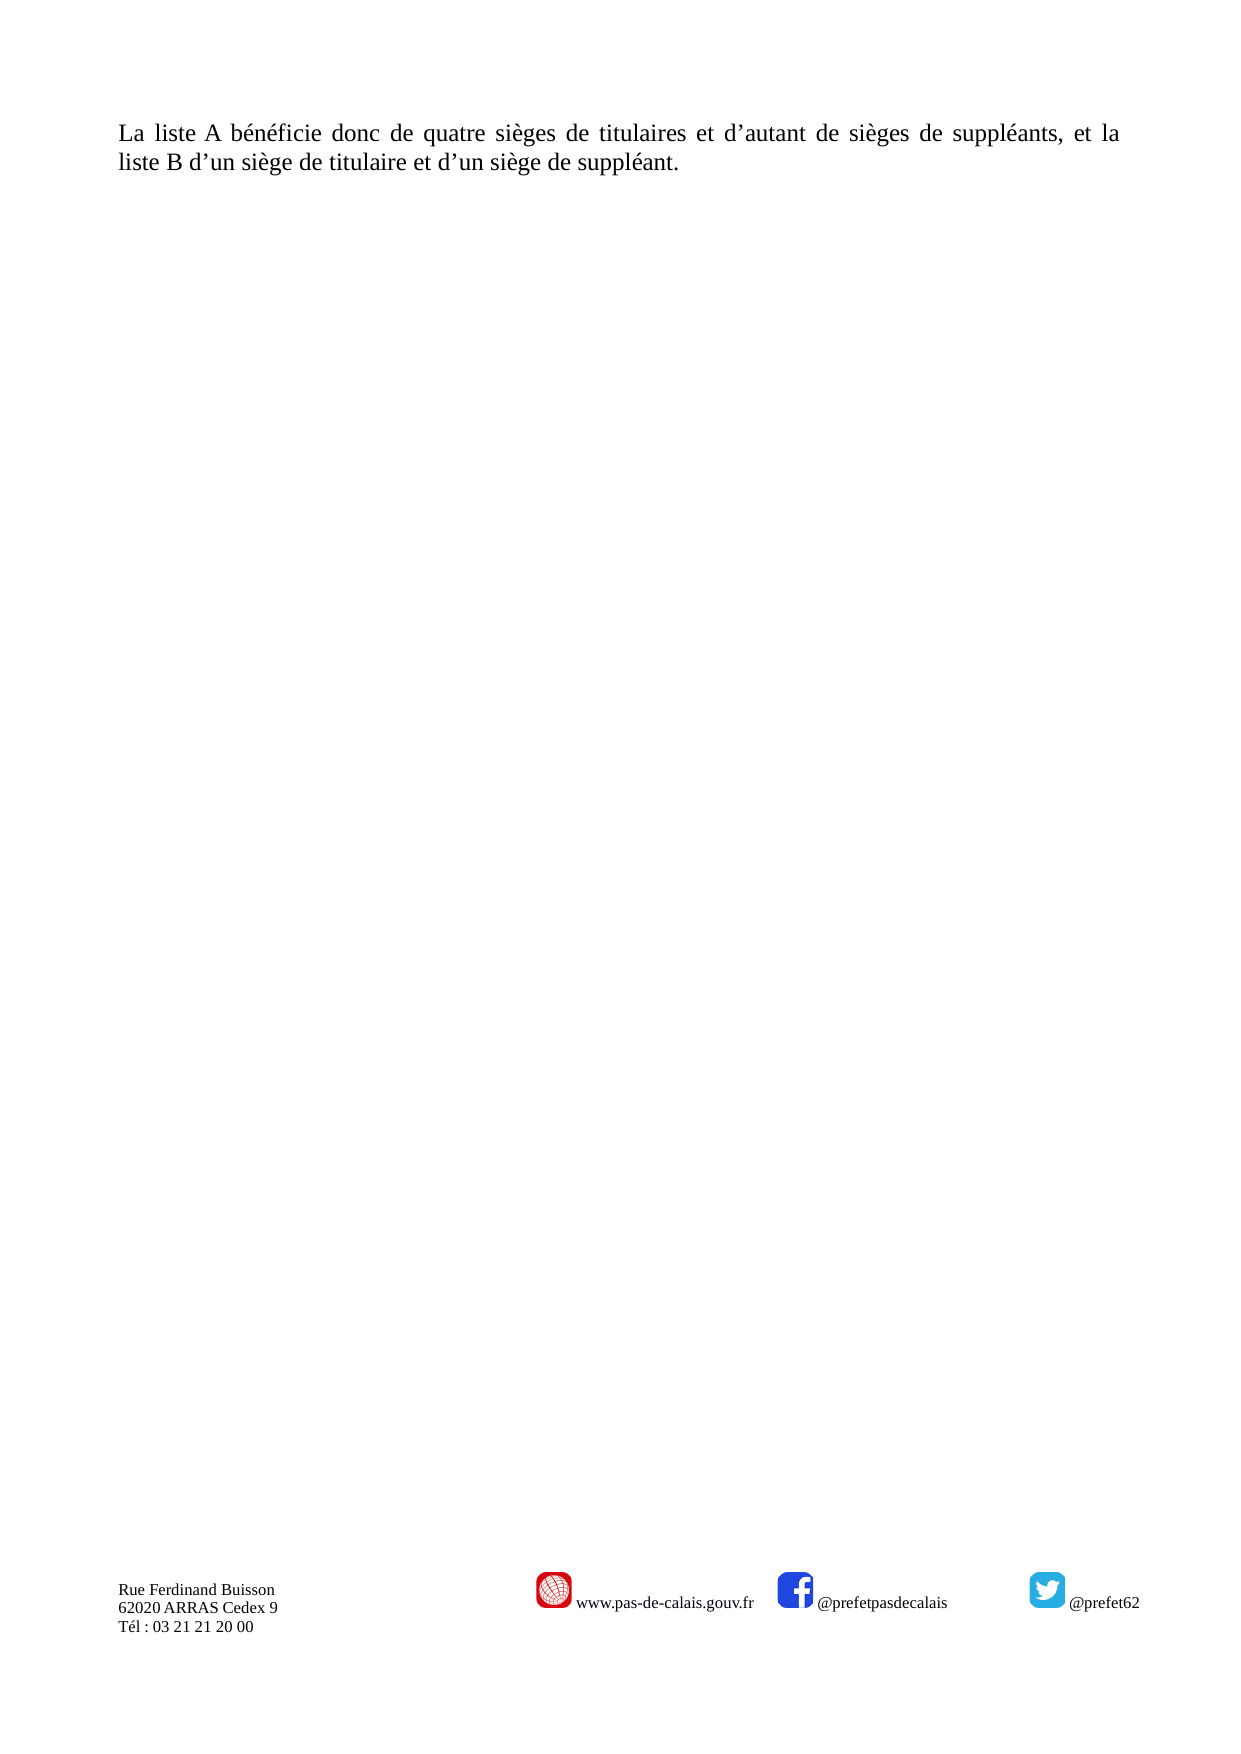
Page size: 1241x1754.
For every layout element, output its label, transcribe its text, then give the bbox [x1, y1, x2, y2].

text La liste A bénéficie donc de quatre sièges de titulaires et d’autant de sièges de suppléants, et la liste B d’un siège de titulaire et d’un siège de suppléant. [118, 118, 1122, 176]
picture [777, 1572, 814, 1608]
picture [536, 1572, 572, 1608]
picture [1029, 1572, 1065, 1608]
